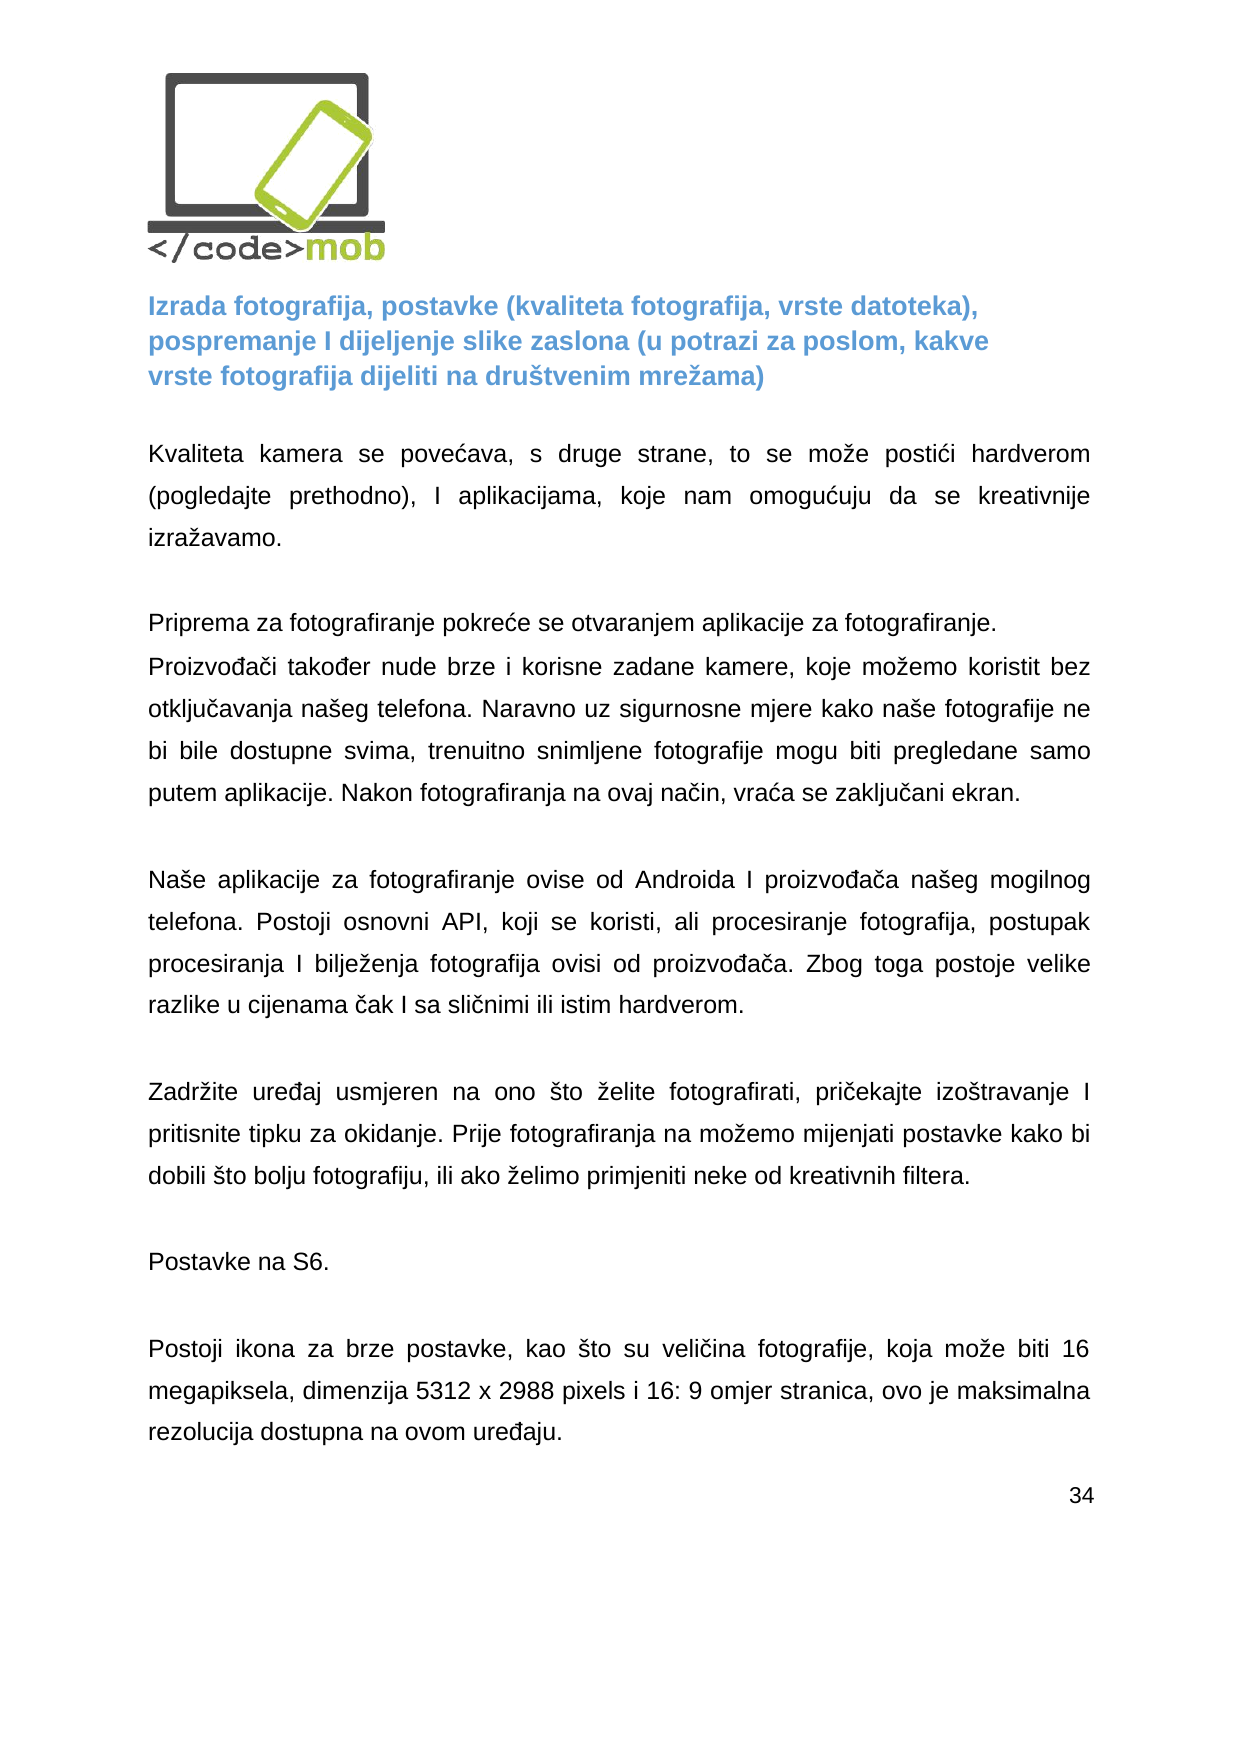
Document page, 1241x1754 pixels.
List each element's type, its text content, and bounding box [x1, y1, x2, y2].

text Proizvođači također nude brze i korisne zadane kamere, koje možemo koristit bez otključavanja našeg telefona. Naravno uz sigurnosne mjere kako naše fotografije ne bi bile dostupne svima, trenuitno snimljene fotografije mogu biti pregledane samo putem aplikacije. Nakon fotografiranja na ovaj način, vraća se zaključani ekran. [148, 652, 1092, 807]
text Izrada fotografija, postavke (kvaliteta fotografija, vrste datoteka), pospremanje I dijeljenje slike zaslona (u potrazi za poslom, kakve vrste fotografija dijeliti na društvenim mrežama) [148, 290, 1053, 391]
text Priprema za fotografiranje pokreće se otvaranjem aplikacije za fotografiranje. [148, 608, 1094, 637]
text Postavke na S6. [148, 1247, 1094, 1275]
text Postoji ikona za brze postavke, kao što su veličina fotografije, koja može biti 16 megapiksela, dimenzija 5312 x 2988 pixels i 16: 9 omjer stranica, ovo je maksimalna rezolucija dostupna na ovom uređaju. [148, 1334, 1092, 1446]
text Naše aplikacije za fotografiranje ovise od Androida I proizvođača našeg mogilnog telefona. Postoji osnovni API, koji se koristi, ali procesiranje fotografija, postupak procesiranja I bilježenja fotografija ovisi od proizvođača. Zbog toga postoje velike razlike u cijenama čak I sa sličnimi ili istim hardverom. [148, 865, 1092, 1019]
picture [147, 73, 385, 263]
text Zadržite uređaj usmjeren na ono što želite fotografirati, pričekajte izoštravanje I pritisnite tipku za okidanje. Prije fotografiranja na možemo mijenjati postavke kako bi dobili što bolju fotografiju, ili ako želimo primjeniti neke od kreativnih filtera. [148, 1077, 1092, 1190]
text 34 [148, 1482, 1094, 1509]
text Kvaliteta kamera se povećava, s druge strane, to se može postići hardverom (pogledajte prethodno), I aplikacijama, koje nam omogućuju da se kreativnije izražavamo. [148, 439, 1092, 551]
